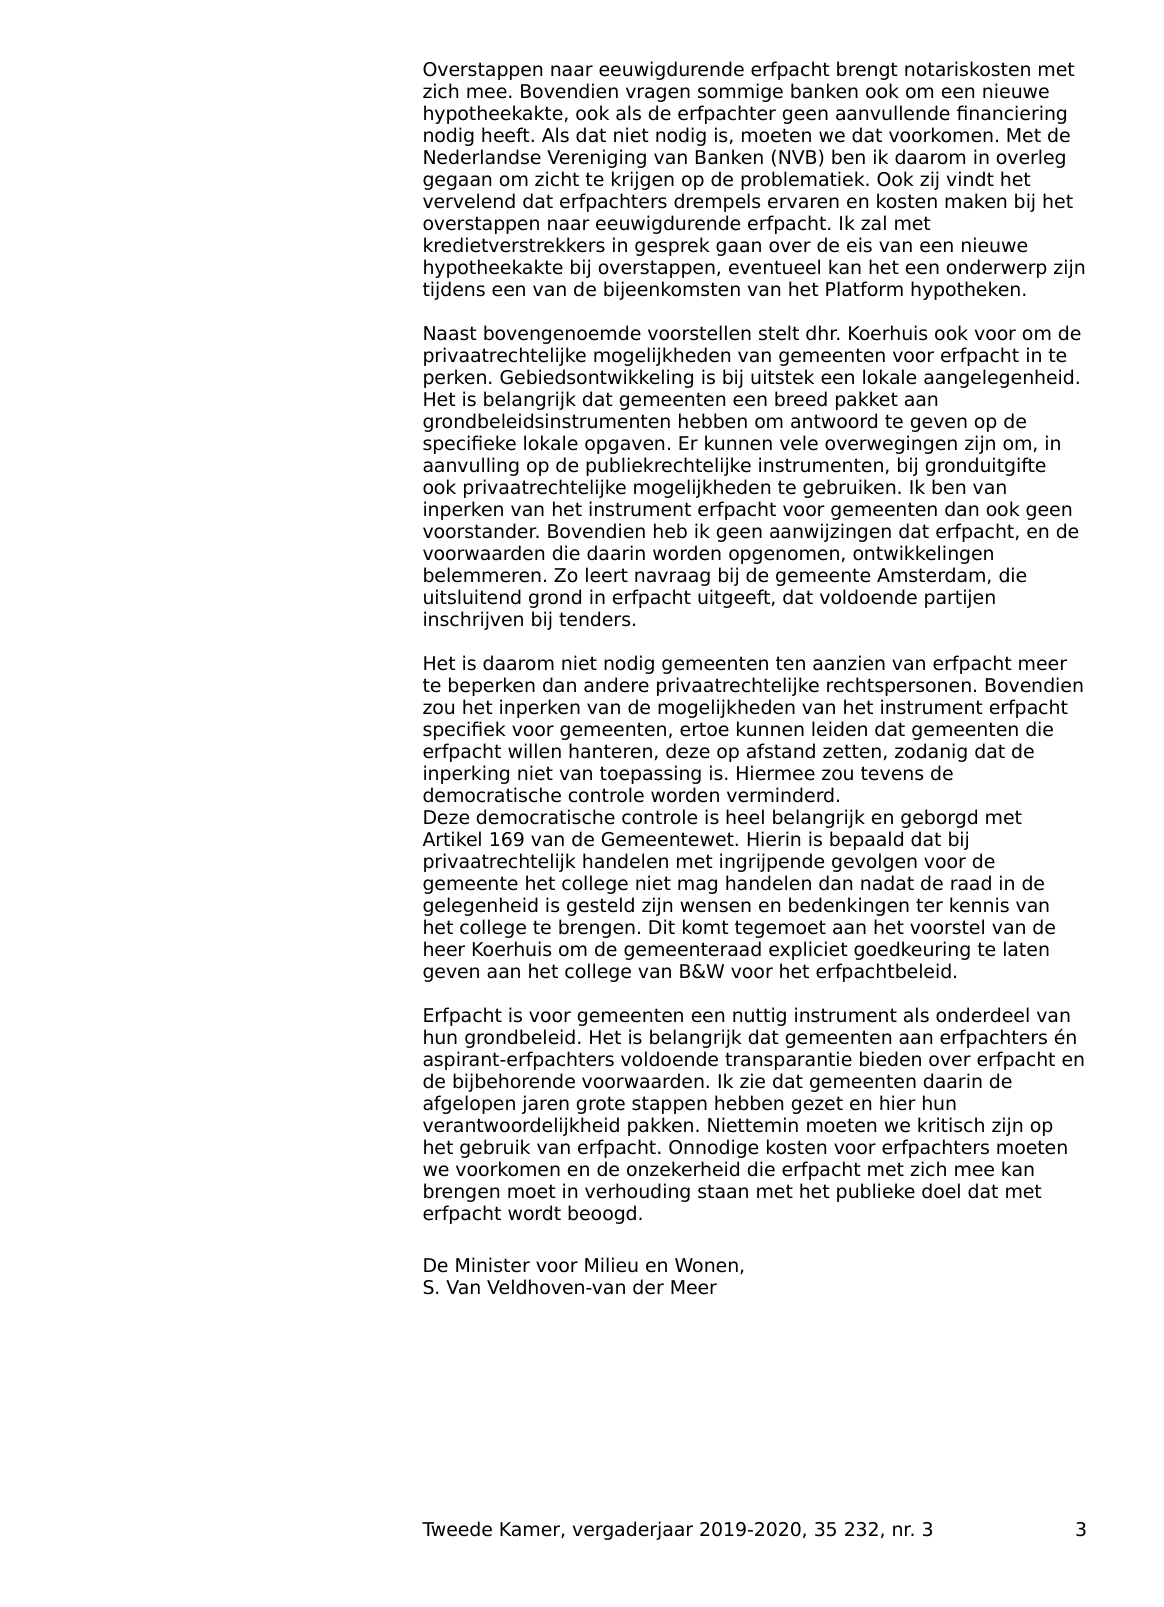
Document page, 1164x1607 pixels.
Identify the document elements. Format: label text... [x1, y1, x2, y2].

text Deze democratische controle is heel belangrijk en geborgd met Artikel 169 van de Gemeentewet. Hierin is bepaald dat bij privaatrechtelijk handelen met ingrijpende gevolgen voor de gemeente het college niet mag handelen dan nadat de raad in de gelegenheid is gesteld zijn wensen en bedenkingen ter kennis van het college te brengen. Dit komt tegemoet aan het voorstel van de heer Koerhuis om de gemeenteraad expliciet goedkeuring te laten geven aan het college van B&W voor het erfpachtbeleid. [422, 807, 1087, 983]
text Overstappen naar eeuwigdurende erfpacht brengt notariskosten met zich mee. Bovendien vragen sommige banken ook om een nieuwe hypotheekakte, ook als de erfpachter geen aanvullende financiering nodig heeft. Als dat niet nodig is, moeten we dat voorkomen. Met de Nederlandse Vereniging van Banken (NVB) ben ik daarom in overleg gegaan om zicht te krijgen op de problematiek. Ook zij vindt het vervelend dat erfpachters drempels ervaren en kosten maken bij het overstappen naar eeuwigdurende erfpacht. Ik zal met kredietverstrekkers in gesprek gaan over de eis van een nieuwe hypotheekakte bij overstappen, eventueel kan het een onderwerp zijn tijdens een van de bijeenkomsten van het Platform hypotheken. [422, 59, 1087, 301]
text Het is daarom niet nodig gemeenten ten aanzien van erfpacht meer te beperken dan andere privaatrechtelijke rechtspersonen. Bovendien zou het inperken van de mogelijkheden van het instrument erfpacht specifiek voor gemeenten, ertoe kunnen leiden dat gemeenten die erfpacht willen hanteren, deze op afstand zetten, zodanig dat de inperking niet van toepassing is. Hiermee zou tevens de democratische controle worden verminderd. [422, 653, 1087, 807]
text Erfpacht is voor gemeenten een nuttig instrument als onderdeel van hun grondbeleid. Het is belangrijk dat gemeenten aan erfpachters én aspirant-erfpachters voldoende transparantie bieden over erfpacht en de bijbehorende voorwaarden. Ik zie dat gemeenten daarin de afgelopen jaren grote stappen hebben gezet en hier hun verantwoordelijkheid pakken. Niettemin moeten we kritisch zijn op het gebruik van erfpacht. Onnodige kosten voor erfpachters moeten we voorkomen en de onzekerheid die erfpacht met zich mee kan brengen moet in verhouding staan met het publieke doel dat met erfpacht wordt beoogd. [422, 1005, 1087, 1224]
text Naast bovengenoemde voorstellen stelt dhr. Koerhuis ook voor om de privaatrechtelijke mogelijkheden van gemeenten voor erfpacht in te perken. Gebiedsontwikkeling is bij uitstek een lokale aangelegenheid. Het is belangrijk dat gemeenten een breed pakket aan grondbeleidsinstrumenten hebben om antwoord te geven op de specifieke lokale opgaven. Er kunnen vele overwegingen zijn om, in aanvulling op de publiekrechtelijke instrumenten, bij gronduitgifte ook privaatrechtelijke mogelijkheden te gebruiken. Ik ben van inperken van het instrument erfpacht voor gemeenten dan ook geen voorstander. Bovendien heb ik geen aanwijzingen dat erfpacht, en de voorwaarden die daarin worden opgenomen, ontwikkelingen belemmeren. Zo leert navraag bij de gemeente Amsterdam, die uitsluitend grond in erfpacht uitgeeft, dat voldoende partijen inschrijven bij tenders. [422, 323, 1087, 631]
text De Minister voor Milieu en Wonen, S. Van Veldhoven-van der Meer [422, 1254, 1087, 1298]
